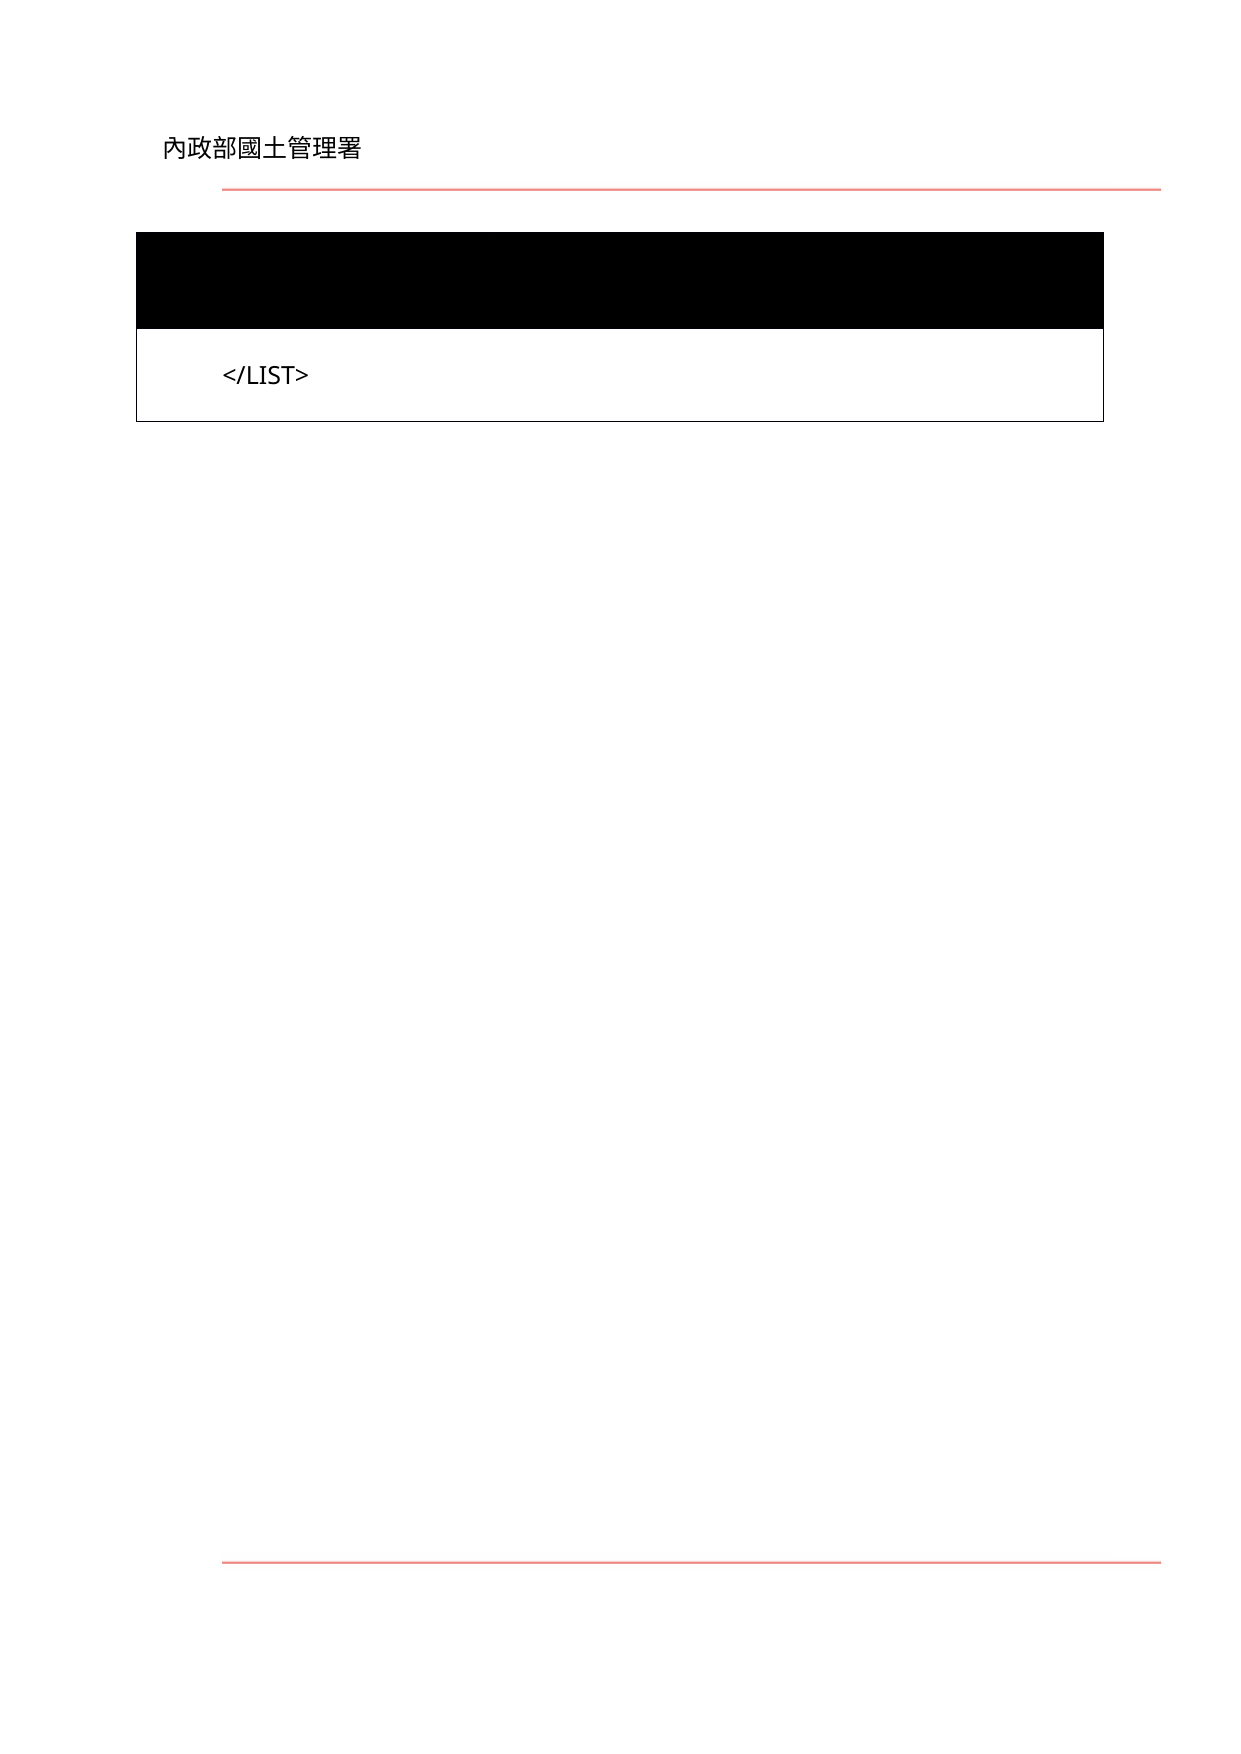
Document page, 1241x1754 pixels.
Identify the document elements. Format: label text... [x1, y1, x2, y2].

picture [222, 1553, 1162, 1572]
table_header 欄位 [137, 233, 491, 328]
picture [222, 181, 1162, 199]
table_cell </LIST> [137, 329, 1103, 421]
table_header 說明 [492, 233, 1103, 328]
